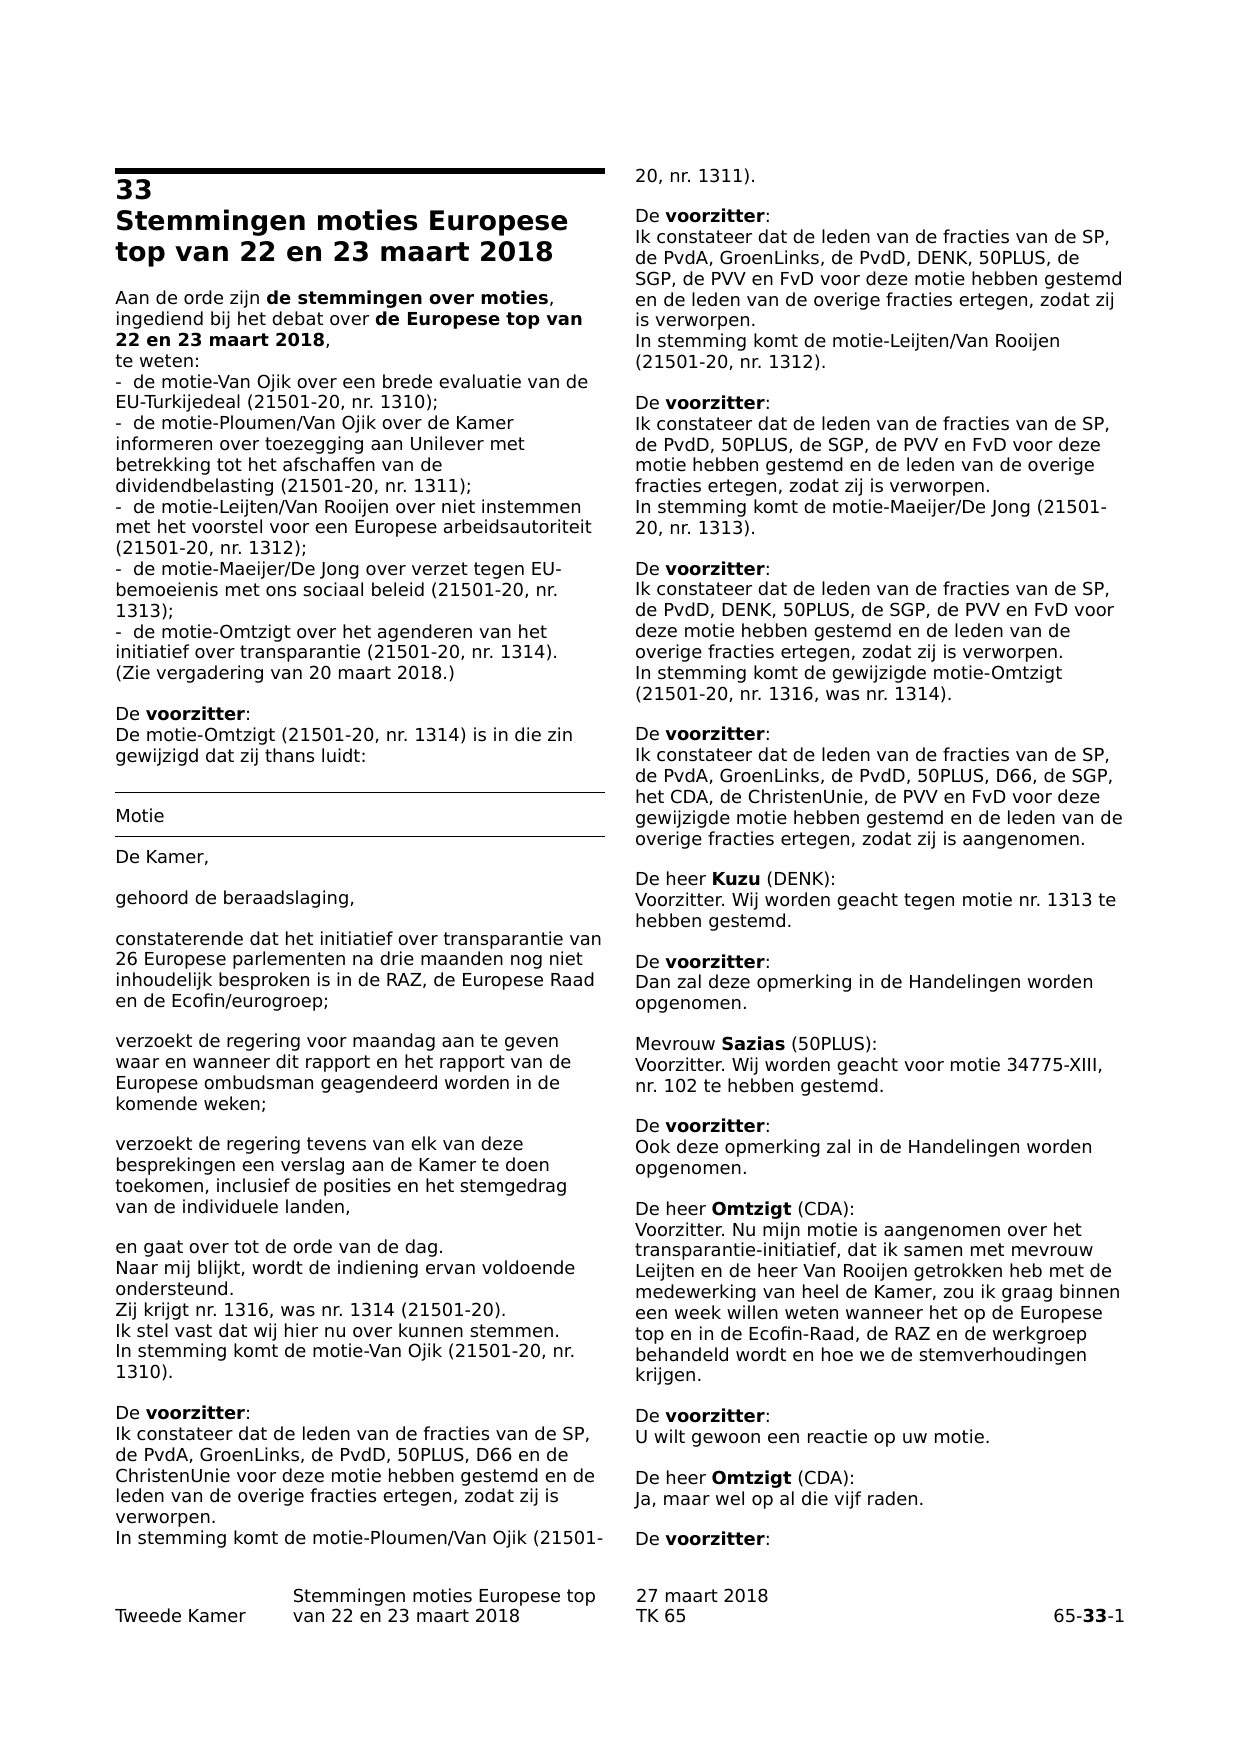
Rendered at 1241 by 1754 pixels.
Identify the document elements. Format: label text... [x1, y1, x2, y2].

text De heer Kuzu (DENK): [635, 869, 1125, 890]
text Ik constateer dat de leden van de fracties van de SP, de PvdA, GroenLinks, de PvdD, 50PLUS, D66, de SGP, het CDA, de ChristenUnie, de PVV en FvD voor deze gewijzigde motie hebben gestemd en de leden van de overige fracties ertegen, zodat zij is aangenomen. [635, 745, 1125, 849]
text Motie [115, 806, 605, 827]
text Ik constateer dat de leden van de fracties van de SP, de PvdA, GroenLinks, de PvdD, 50PLUS, D66 en de ChristenUnie voor deze motie hebben gestemd en de leden van de overige fracties ertegen, zodat zij is verworpen. [115, 1424, 605, 1528]
text De heer Omtzigt (CDA): [635, 1468, 1125, 1488]
text verzoekt de regering tevens van elk van deze besprekingen een verslag aan de Kamer te doen toekomen, inclusief de posities en het stemgedrag van de individuele landen, [115, 1134, 605, 1217]
text Voorzitter. Wij worden geacht tegen motie nr. 1313 te hebben gestemd. [635, 890, 1125, 931]
list de motie-Maeijer/De Jong over verzet tegen EU-bemoeienis met ons sociaal beleid (21501-20, nr. 1313); [115, 559, 605, 621]
text Voorzitter. Nu mijn motie is aangenomen over het transparantie-initiatief, dat ik samen met mevrouw Leijten en de heer Van Rooijen getrokken heb met de medewerking van heel de Kamer, zou ik graag binnen een week willen weten wanneer het op de Europese top en in de Ecofin-Raad, de RAZ en de werkgroep behandeld wordt en hoe we de stemverhoudingen krijgen. [635, 1219, 1125, 1386]
text Zij krijgt nr. 1316, was nr. 1314 (21501-20). [115, 1299, 605, 1320]
text De motie-Omtzigt (21501-20, nr. 1314) is in die zin gewijzigd dat zij thans luidt: [115, 725, 605, 766]
text U wilt gewoon een reactie op uw motie. [635, 1427, 1125, 1448]
text In stemming komt de motie-Van Ojik (21501-20, nr. 1310). [115, 1341, 605, 1383]
list de motie-Van Ojik over een brede evaluatie van de EU-Turkijedeal (21501-20, nr. 1310); [115, 371, 605, 413]
text De voorzitter: [635, 1529, 1125, 1550]
list de motie-Omtzigt over het agenderen van het initiatief over transparantie (21501-20, nr. 1314). [115, 621, 605, 663]
text gehoord de beraadslaging, [115, 888, 605, 908]
text Dan zal deze opmerking in de Handelingen worden opgenomen. [635, 972, 1125, 1014]
text Naar mij blijkt, wordt de indiening ervan voldoende ondersteund. [115, 1258, 605, 1299]
text De voorzitter: [115, 704, 605, 725]
text 20, nr. 1311). [635, 165, 1125, 186]
text Ik stel vast dat wij hier nu over kunnen stemmen. [115, 1320, 605, 1341]
text In stemming komt de motie-Ploumen/Van Ojik (21501- [115, 1528, 605, 1549]
text verzoekt de regering voor maandag aan te geven waar en wanneer dit rapport en het rapport van de Europese ombudsman geagendeerd worden in de komende weken; [115, 1031, 605, 1114]
text te weten: [115, 351, 605, 371]
text De voorzitter: [635, 1406, 1125, 1427]
text In stemming komt de motie-Leijten/Van Rooijen (21501-20, nr. 1312). [635, 331, 1125, 373]
text Ja, maar wel op al die vijf raden. [635, 1488, 1125, 1509]
text De voorzitter: [115, 1403, 605, 1424]
list de motie-Ploumen/Van Ojik over de Kamer informeren over toezegging aan Unilever met betrekking tot het afschaffen van de dividendbelasting (21501-20, nr. 1311); [115, 413, 605, 496]
text De voorzitter: [635, 558, 1125, 579]
text In stemming komt de motie-Maeijer/De Jong (21501-20, nr. 1313). [635, 497, 1125, 538]
text In stemming komt de gewijzigde motie-Omtzigt (21501-20, nr. 1316, was nr. 1314). [635, 662, 1125, 704]
text De voorzitter: [635, 724, 1125, 745]
text De heer Omtzigt (CDA): [635, 1199, 1125, 1219]
text Ik constateer dat de leden van de fracties van de SP, de PvdD, 50PLUS, de SGP, de PVV en FvD voor deze motie hebben gestemd en de leden van de overige fracties ertegen, zodat zij is verworpen. [635, 413, 1125, 497]
text Mevrouw Sazias (50PLUS): [635, 1034, 1125, 1054]
text De voorzitter: [635, 206, 1125, 227]
text De voorzitter: [635, 951, 1125, 972]
text Aan de orde zijn de stemmingen over moties, ingediend bij het debat over de Europese top van 22 en 23 maart 2018, [115, 288, 605, 351]
text Voorzitter. Wij worden geacht voor motie 34775-XIII, nr. 102 te hebben gestemd. [635, 1054, 1125, 1096]
text Ook deze opmerking zal in de Handelingen worden opgenomen. [635, 1137, 1125, 1179]
text Ik constateer dat de leden van de fracties van de SP, de PvdD, DENK, 50PLUS, de SGP, de PVV en FvD voor deze motie hebben gestemd en de leden van de overige fracties ertegen, zodat zij is verworpen. [635, 579, 1125, 662]
text De voorzitter: [635, 393, 1125, 413]
text De Kamer, [115, 847, 605, 868]
text en gaat over tot de orde van de dag. [115, 1237, 605, 1258]
list de motie-Leijten/Van Rooijen over niet instemmen met het voorstel voor een Europese arbeidsautoriteit (21501-20, nr. 1312); [115, 496, 605, 559]
text De voorzitter: [635, 1116, 1125, 1137]
text (Zie vergadering van 20 maart 2018.) [115, 663, 605, 684]
text Ik constateer dat de leden van de fracties van de SP, de PvdA, GroenLinks, de PvdD, DENK, 50PLUS, de SGP, de PVV en FvD voor deze motie hebben gestemd en de leden van de overige fracties ertegen, zodat zij is verworpen. [635, 227, 1125, 331]
title 33 Stemmingen moties Europese top van 22 en 23 maart 2018 [115, 174, 605, 268]
text constaterende dat het initiatief over transparantie van 26 Europese parlementen na drie maanden nog niet inhoudelijk besproken is in de RAZ, de Europese Raad en de Ecofin/eurogroep; [115, 928, 605, 1011]
